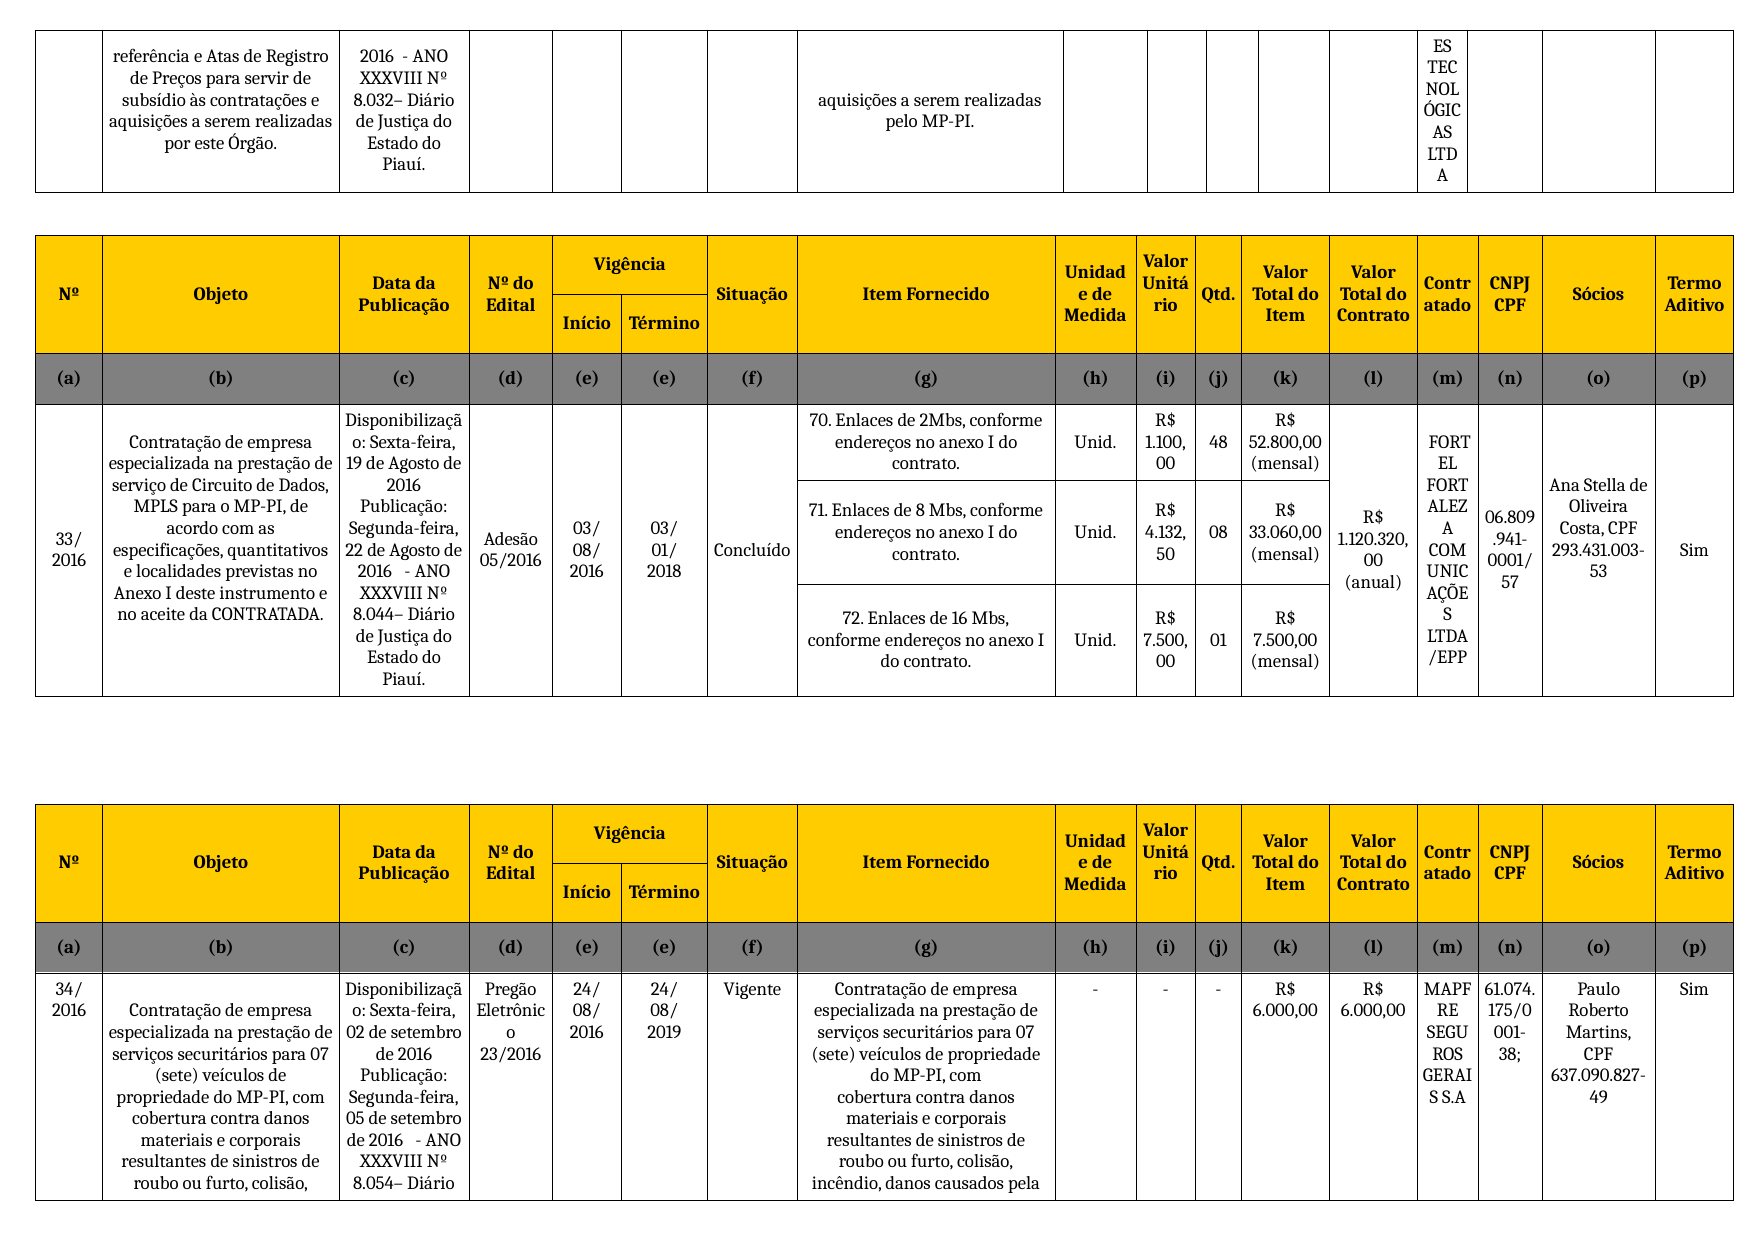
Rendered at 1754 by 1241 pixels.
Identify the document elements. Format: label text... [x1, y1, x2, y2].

table_header Valor Unitário [1137, 236, 1195, 353]
table_cell (f) [708, 354, 797, 404]
table_cell Disponibilização: Sexta-feira, 02 de setembro de 2016 Publicação: Segunda-feira, 05 de setembro de 2016 - ANO XXXVIII Nº 8.054– Diário [340, 974, 469, 1200]
table_cell Término [622, 864, 707, 922]
table_cell [1468, 31, 1542, 192]
table_cell 72. Enlaces de 16 Mbs, conforme endereços no anexo I do contrato. [798, 585, 1055, 696]
table_cell [553, 31, 621, 192]
table_cell R$ 1.100,00 [1137, 405, 1195, 480]
table_header Data da Publicação [340, 236, 469, 353]
table_header Valor Total do Item [1242, 236, 1329, 353]
table_cell (k) [1242, 923, 1329, 972]
table_header Situação [708, 236, 797, 353]
table_header Valor Total do Contrato [1330, 805, 1417, 922]
table_header Vigência [553, 805, 707, 863]
table_cell (n) [1479, 354, 1542, 404]
table_header Item Fornecido [798, 805, 1055, 922]
table_cell (g) [798, 354, 1055, 404]
table_cell ES TECNOLÓGICAS LTDA [1418, 31, 1467, 192]
table_cell - [1056, 974, 1136, 1200]
table_cell R$ 52.800,00 (mensal) [1242, 405, 1329, 480]
table_cell (a) [36, 354, 102, 404]
table_cell 61.074.175/0001-38; [1479, 974, 1542, 1200]
table_cell (e) [553, 923, 621, 972]
table_cell R$ 7.500,00 (mensal) [1242, 585, 1329, 696]
table_cell (l) [1330, 923, 1417, 972]
table_header Termo Aditivo [1656, 236, 1733, 353]
table_cell (i) [1137, 354, 1195, 404]
table_cell Início [553, 295, 621, 353]
table_cell referência e Atas de Registro de Preços para servir de subsídio às contratações e aquisições a serem realizadas por este Órgão. [103, 31, 339, 192]
table_cell R$ 1.120.320,00 (anual) [1330, 405, 1417, 696]
table_header Termo Aditivo [1656, 805, 1733, 922]
table_cell Contratação de empresa especializada na prestação de serviços securitários para 07 (sete) veículos de propriedade do MP-PI, com cobertura contra danos materiais e corporais resultantes de sinistros de roubo ou furto, colisão, [103, 974, 339, 1200]
table_cell (b) [103, 354, 339, 404]
table_cell [36, 31, 102, 192]
table_cell Disponibilização: Sexta-feira, 19 de Agosto de 2016 Publicação: Segunda-feira, 22 de Agosto de 2016 - ANO XXXVIII Nº 8.044– Diário de Justiça do Estado do Piauí. [340, 405, 469, 696]
table_header Vigência [553, 236, 707, 294]
table_header Situação [708, 805, 797, 922]
table_header Nº do Edital [470, 805, 552, 922]
table_cell 03/ 01/ 2018 [622, 405, 707, 696]
table_cell Sim [1656, 974, 1733, 1200]
table_cell 24/ 08/ 2019 [622, 974, 707, 1200]
table_header Objeto [103, 805, 339, 922]
table_header Sócios [1543, 236, 1655, 353]
table_cell Sim [1656, 405, 1733, 696]
table_cell (k) [1242, 354, 1329, 404]
table_cell MAPFRE SEGUROS GERAIS S.A [1418, 974, 1478, 1200]
table_header Item Fornecido [798, 236, 1055, 353]
table_cell (m) [1418, 923, 1478, 972]
table_cell (d) [470, 354, 552, 404]
table_cell (i) [1137, 923, 1195, 972]
table_cell (m) [1418, 354, 1478, 404]
table_cell Paulo Roberto Martins, CPF 637.090.827-49 [1543, 974, 1655, 1200]
table_cell 24/ 08/ 2016 [553, 974, 621, 1200]
table_cell (e) [622, 354, 707, 404]
table_header Sócios [1543, 805, 1655, 922]
table_cell (h) [1056, 923, 1136, 972]
table_cell (d) [470, 923, 552, 972]
table_cell [708, 31, 797, 192]
table_header Unidade de Medida [1056, 805, 1136, 922]
table_header Contratado [1418, 805, 1478, 922]
table_header Nº do Edital [470, 236, 552, 353]
table_cell 08 [1196, 481, 1241, 584]
table_cell R$ 6.000,00 [1330, 974, 1417, 1200]
table_cell Ana Stella de Oliveira Costa, CPF 293.431.003-53 [1543, 405, 1655, 696]
table_cell R$ 7.500,00 [1137, 585, 1195, 696]
table_header Unidade de Medida [1056, 236, 1136, 353]
table_cell Concluído [708, 405, 797, 696]
table_cell 03/ 08/ 2016 [553, 405, 621, 696]
table_header CNPJ CPF [1479, 805, 1542, 922]
table_header Nº [36, 236, 102, 353]
table_cell (o) [1543, 354, 1655, 404]
table_cell (e) [622, 923, 707, 972]
table_header Nº [36, 805, 102, 922]
table_cell Unid. [1056, 405, 1136, 480]
table_cell Unid. [1056, 481, 1136, 584]
table_cell 34/ 2016 [36, 974, 102, 1200]
table_cell 48 [1196, 405, 1241, 480]
table_cell Unid. [1056, 585, 1136, 696]
table_cell (o) [1543, 923, 1655, 972]
table_cell [622, 31, 707, 192]
table_cell R$ 4.132,50 [1137, 481, 1195, 584]
table_cell - [1207, 31, 1258, 192]
table_cell Término [622, 295, 707, 353]
table_cell Adesão 05/2016 [470, 405, 552, 696]
table_cell (g) [798, 923, 1055, 972]
table_cell (c) [340, 354, 469, 404]
table_cell [1656, 31, 1733, 192]
table_cell (j) [1196, 354, 1241, 404]
table_cell (c) [340, 923, 469, 972]
table_cell [470, 31, 552, 192]
table_cell [1259, 31, 1329, 192]
table_cell 71. Enlaces de 8 Mbs, conforme endereços no anexo I do contrato. [798, 481, 1055, 584]
table_cell 33/ 2016 [36, 405, 102, 696]
table_cell Pregão Eletrônico 23/2016 [470, 974, 552, 1200]
table_cell Início [553, 864, 621, 922]
table_cell 01 [1196, 585, 1241, 696]
table_cell aquisições a serem realizadas pelo MP-PI. [798, 31, 1063, 192]
table_header Contratado [1418, 236, 1478, 353]
table_header Data da Publicação [340, 805, 469, 922]
table_cell (j) [1196, 923, 1241, 972]
table_header Valor Total do Item [1242, 805, 1329, 922]
table_cell (e) [553, 354, 621, 404]
table_header Valor Total do Contrato [1330, 236, 1417, 353]
table_cell - [1148, 31, 1206, 192]
table_header CNPJ CPF [1479, 236, 1542, 353]
table_cell - [1137, 974, 1195, 1200]
table_cell (h) [1056, 354, 1136, 404]
table_cell 06.809.941-0001/57 [1479, 405, 1542, 696]
table_cell (p) [1656, 923, 1733, 972]
table_cell R$ 6.000,00 [1242, 974, 1329, 1200]
table_cell Contratação de empresa especializada na prestação de serviços securitários para 07 (sete) veículos de propriedade do MP-PI, com cobertura contra danos materiais e corporais resultantes de sinistros de roubo ou furto, colisão, incêndio, danos causados pela [798, 974, 1055, 1200]
table_cell [1330, 31, 1417, 192]
table_cell (l) [1330, 354, 1417, 404]
table_cell (f) [708, 923, 797, 972]
table_cell R$ 33.060,00 (mensal) [1242, 481, 1329, 584]
table_cell [1064, 31, 1147, 192]
table_cell (p) [1656, 354, 1733, 404]
table_header Qtd. [1196, 805, 1241, 922]
table_cell 70. Enlaces de 2Mbs, conforme endereços no anexo I do contrato. [798, 405, 1055, 480]
table_cell (b) [103, 923, 339, 972]
table_cell [1543, 31, 1655, 192]
table_cell 2016 - ANO XXXVIII Nº 8.032– Diário de Justiça do Estado do Piauí. [340, 31, 469, 192]
table_cell (a) [36, 923, 102, 972]
table_header Valor Unitário [1137, 805, 1195, 922]
table_cell (n) [1479, 923, 1542, 972]
table_cell FORTEL FORTALEZA COMUNICAÇÕES LTDA/EPP [1418, 405, 1478, 696]
table_cell Contratação de empresa especializada na prestação de serviço de Circuito de Dados, MPLS para o MP-PI, de acordo com as especificações, quantitativos e localidades previstas no Anexo I deste instrumento e no aceite da CONTRATADA. [103, 405, 339, 696]
table_cell Vigente [708, 974, 797, 1200]
table_header Objeto [103, 236, 339, 353]
table_header Qtd. [1196, 236, 1241, 353]
table_cell - [1196, 974, 1241, 1200]
